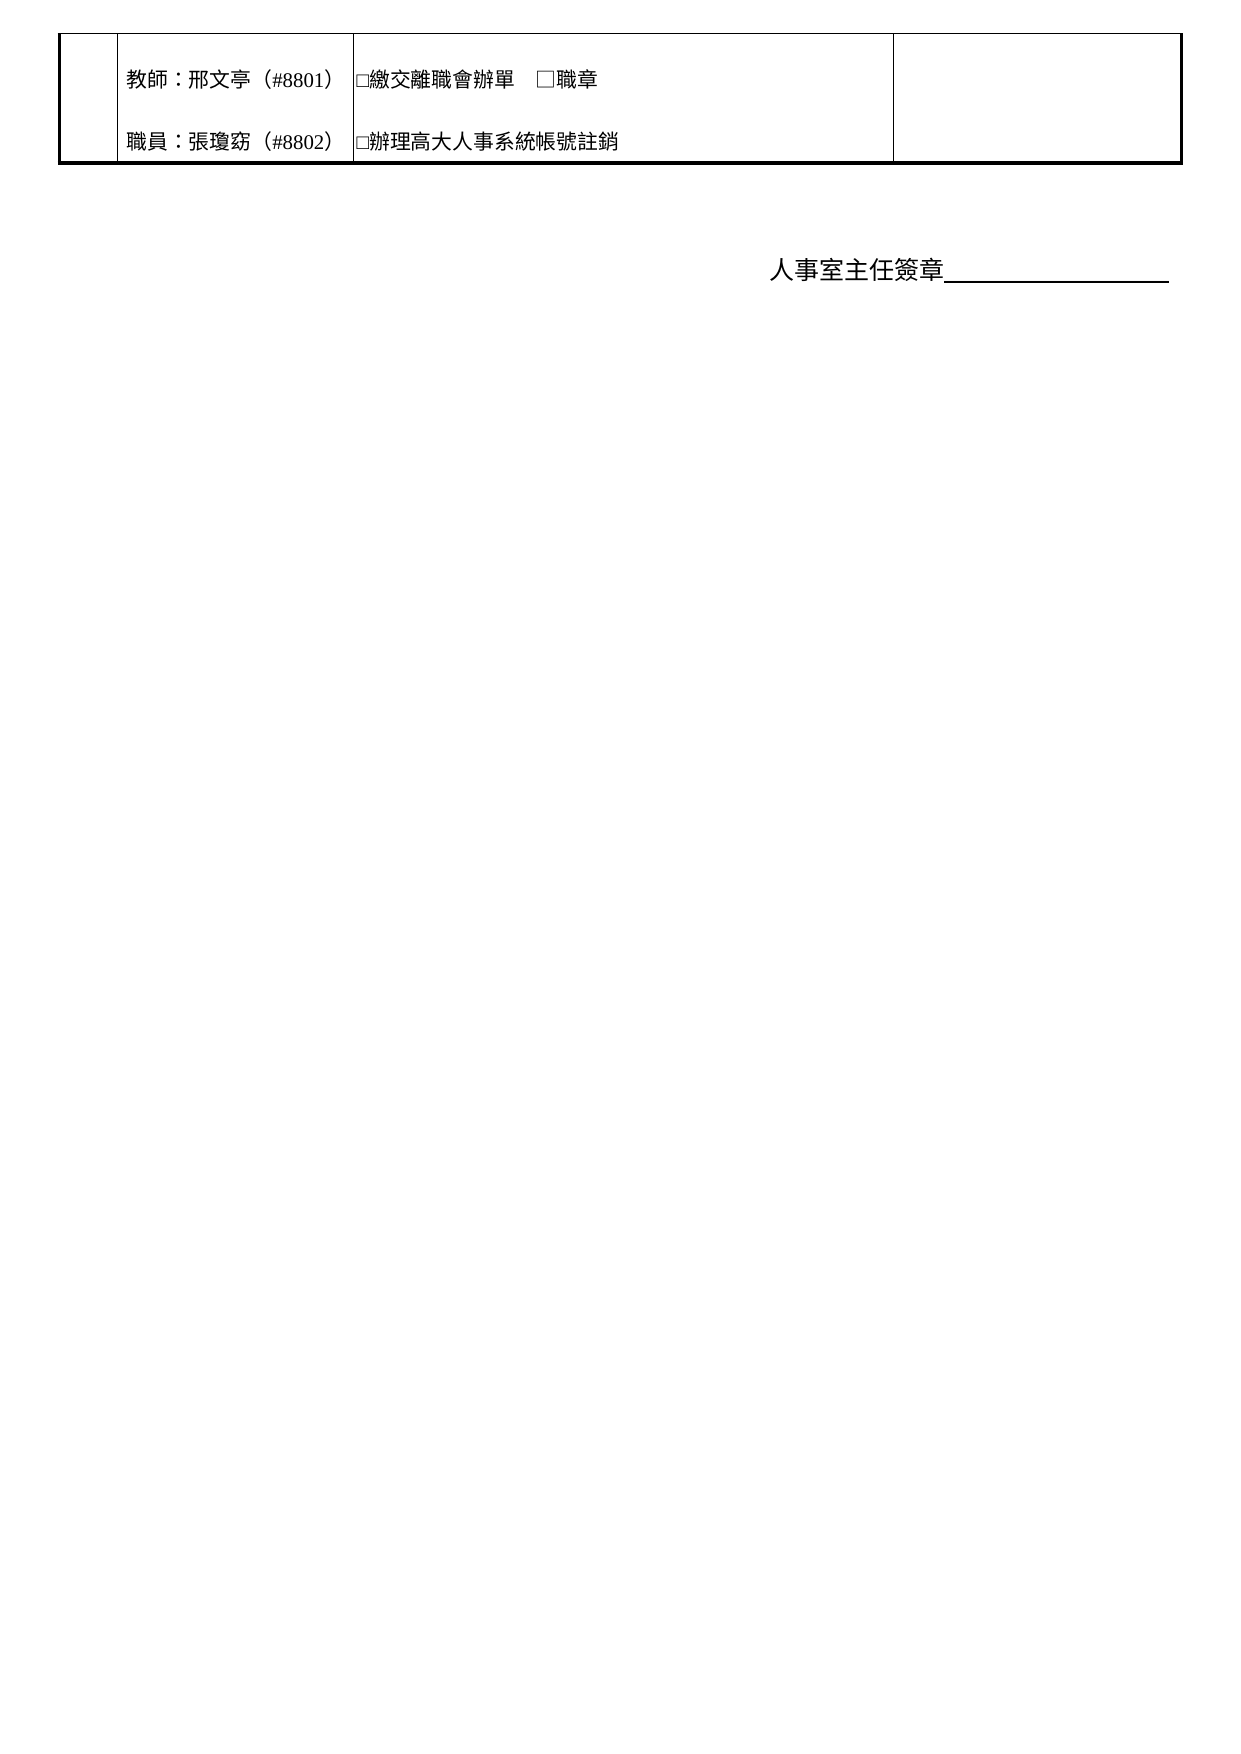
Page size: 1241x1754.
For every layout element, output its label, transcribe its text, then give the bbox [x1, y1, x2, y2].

table_cell 教師：邢文亭（#8801） 職員：張瓊窈（#8802） [118, 34, 353, 161]
table_cell [61, 34, 117, 161]
text 人事室主任簽章＿＿＿＿＿＿＿＿＿ [59, 227, 1169, 289]
table_cell □繳交離職會辦單 □職章 □辦理高大人事系統帳號註銷 [354, 34, 893, 161]
table_cell [894, 34, 1180, 161]
